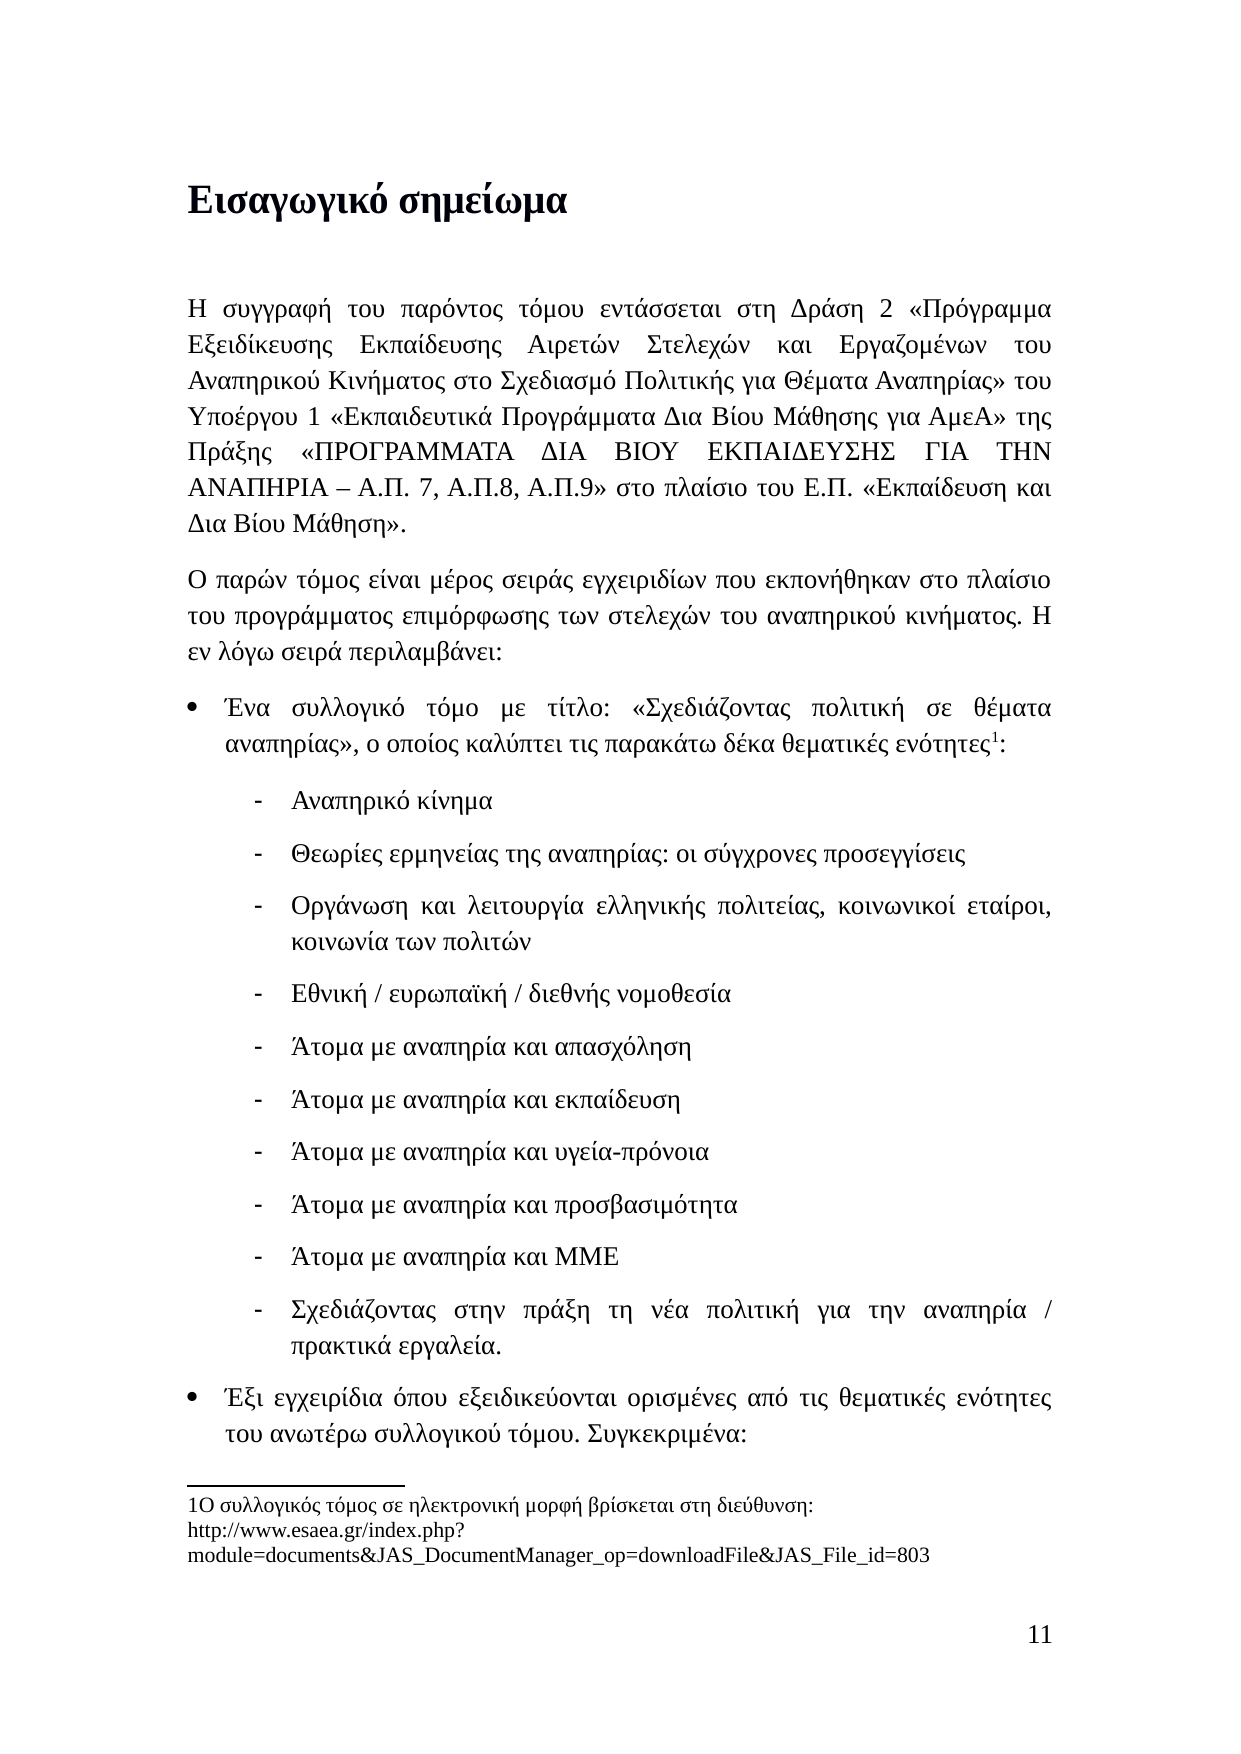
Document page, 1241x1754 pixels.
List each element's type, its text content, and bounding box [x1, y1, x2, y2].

list Άτομα με αναπηρία και υγεία-πρόνοια [254, 1135, 1053, 1166]
list Οργάνωση και λειτουργία ελληνικής πολιτείας, κοινωνικοί εταίροι, κοινωνία των πολιτών [254, 889, 1053, 956]
list Έξι εγχειρίδια όπου εξειδικεύονται ορισμένες από τις θεματικές ενότητες του ανωτέρω συλλογικού τόμου. Συγκεκριμένα: [187, 1381, 1053, 1448]
list Άτομα με αναπηρία και προσβασιμότητα [254, 1188, 1053, 1219]
list Σχεδιάζοντας στην πράξη τη νέα πολιτική για την αναπηρία / πρακτικά εργαλεία. [254, 1293, 1053, 1360]
list Αναπηρικό κίνημα [254, 784, 1053, 815]
list Ο συλλογικός τόμος σε ηλεκτρονική μορφή βρίσκεται στη διεύθυνση: http://www.esaea.gr/index.php?module=documents&JAS_DocumentManager_op=downloadFile&JAS_File_id=803 [187, 1492, 1053, 1567]
list Εθνική / ευρωπαϊκή / διεθνής νομοθεσία [254, 977, 1053, 1009]
list Θεωρίες ερμηνείας της αναπηρίας: οι σύγχρονες προσεγγίσεις [254, 837, 1053, 868]
list Ένα συλλογικό τόμο με τίτλο: «Σχεδιάζοντας πολιτική σε θέματα αναπηρίας», ο οποίος καλύπτει τις παρακάτω δέκα θεματικές ενότητες: [187, 692, 1053, 758]
subtitle Εισαγωγικό σημείωμα [187, 175, 1053, 223]
list Άτομα με αναπηρία και απασχόληση [254, 1030, 1053, 1061]
list Άτομα με αναπηρία και ΜΜΕ [254, 1240, 1053, 1272]
text Η συγγραφή του παρόντος τόμου εντάσσεται στη Δράση 2 «Πρόγραμμα Εξειδίκευσης Εκπαίδευσης Αιρετών Στελεχών και Εργαζομένων του Αναπηρικού Κινήματος στο Σχεδιασμό Πολιτικής για Θέματα Αναπηρίας» του Υποέργου 1 «Εκπαιδευτικά Προγράμματα Δια Βίου Μάθησης για ΑμεΑ» της Πράξης «ΠΡΟΓΡΑΜΜΑΤΑ ΔΙΑ ΒΙΟΥ ΕΚΠΑΙΔΕΥΣΗΣ ΓΙΑ ΤΗΝ ΑΝΑΠΗΡΙΑ – Α.Π. 7, Α.Π.8, Α.Π.9» στο πλαίσιο του Ε.Π. «Εκπαίδευση και Δια Βίου Μάθηση». [187, 293, 1053, 538]
text Ο παρών τόμος είναι μέρος σειράς εγχειριδίων που εκπονήθηκαν στο πλαίσιο του προγράμματος επιμόρφωσης των στελεχών του αναπηρικού κινήματος. Η εν λόγω σειρά περιλαμβάνει: [187, 563, 1053, 666]
list Άτομα με αναπηρία και εκπαίδευση [254, 1083, 1053, 1114]
